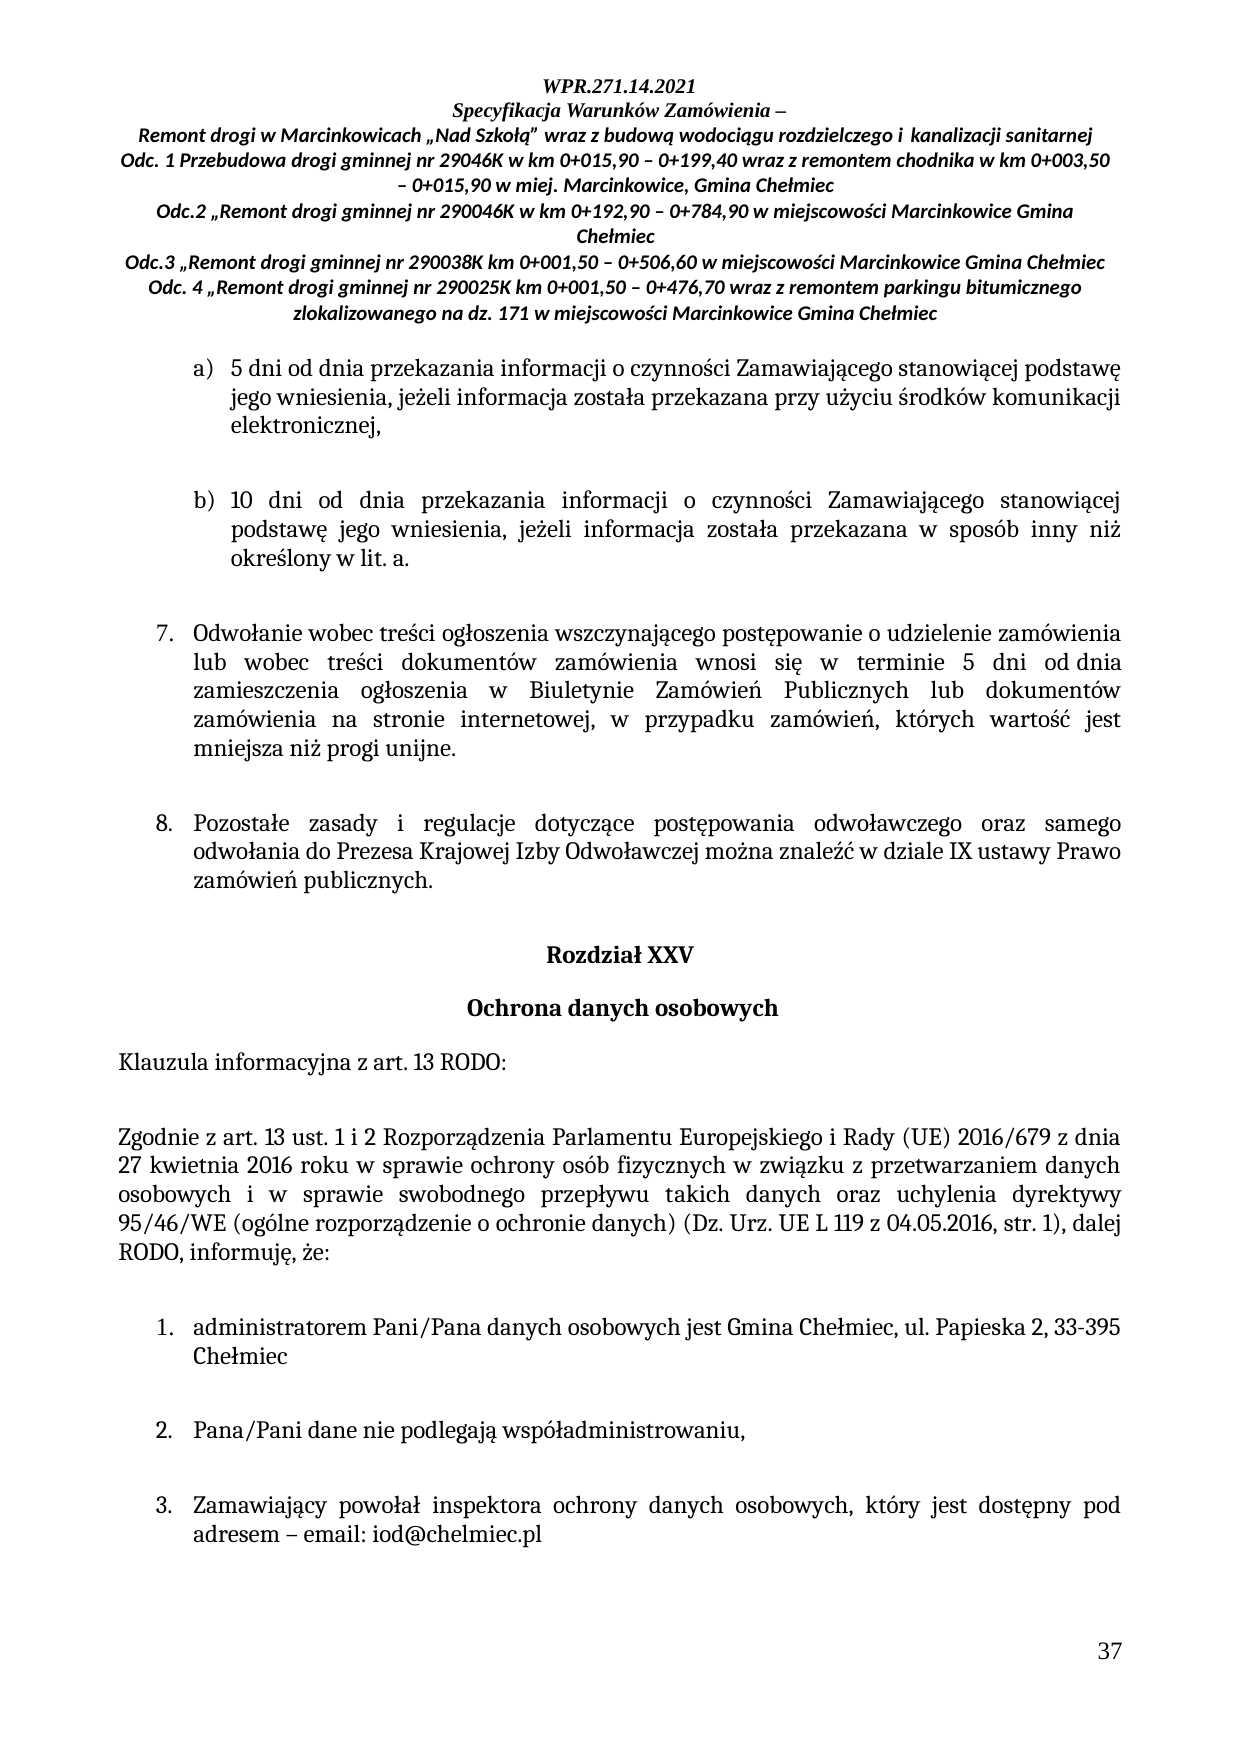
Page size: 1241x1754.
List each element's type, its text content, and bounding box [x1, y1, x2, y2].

list administratorem Pani/Pana danych osobowych jest Gmina Chełmiec, ul. Papieska 2, 33-395 Chełmiec [156, 1312, 1122, 1371]
list Pana/Pani dane nie podlegają współadministrowaniu, [156, 1416, 1122, 1445]
text Ochrona danych osobowych [118, 994, 1122, 1023]
list Zamawiający powołał inspektora ochrony danych osobowych, który jest dostępny pod adresem – email: iod@chelmiec.pl [156, 1491, 1122, 1548]
text Zgodnie z art. 13 ust. 1 i 2 Rozporządzenia Parlamentu Europejskiego i Rady (UE) 2016/679 z dnia 27 kwietnia 2016 roku w sprawie ochrony osób fizycznych w związku z przetwarzaniem danych osobowych i w sprawie swobodnego przepływu takich danych oraz uchylenia dyrektywy 95/46/WE (ogólne rozporządzenie o ochronie danych) (Dz. Urz. UE L 119 z 04.05.2016, str. 1), dalej RODO, informuję, że: [118, 1123, 1122, 1266]
text Rozdział XXV [118, 941, 1122, 969]
list Pozostałe zasady i regulacje dotyczące postępowania odwoławczego oraz samego odwołania do Prezesa Krajowej Izby Odwoławczej można znaleźć w dziale IX ustawy Prawo zamówień publicznych. [156, 808, 1122, 895]
list 5 dni od dnia przekazania informacji o czynności Zamawiającego stanowiącej podstawę jego wniesienia, jeżeli informacja została przekazana przy użyciu środków komunikacji elektronicznej, [193, 354, 1122, 440]
text Klauzula informacyjna z art. 13 RODO: [118, 1048, 1122, 1077]
list 10 dni od dnia przekazania informacji o czynności Zamawiającego stanowiącej podstawę jego wniesienia, jeżeli informacja została przekazana w sposób inny niż określony w lit. a. [193, 486, 1122, 572]
list Odwołanie wobec treści ogłoszenia wszczynającego postępowanie o udzielenie zamówienia lub wobec treści dokumentów zamówienia wnosi się w terminie 5 dni od dnia zamieszczenia ogłoszenia w Biuletynie Zamówień Publicznych lub dokumentów zamówienia na stronie internetowej, w przypadku zamówień, których wartość jest mniejsza niż progi unijne. [156, 618, 1122, 763]
